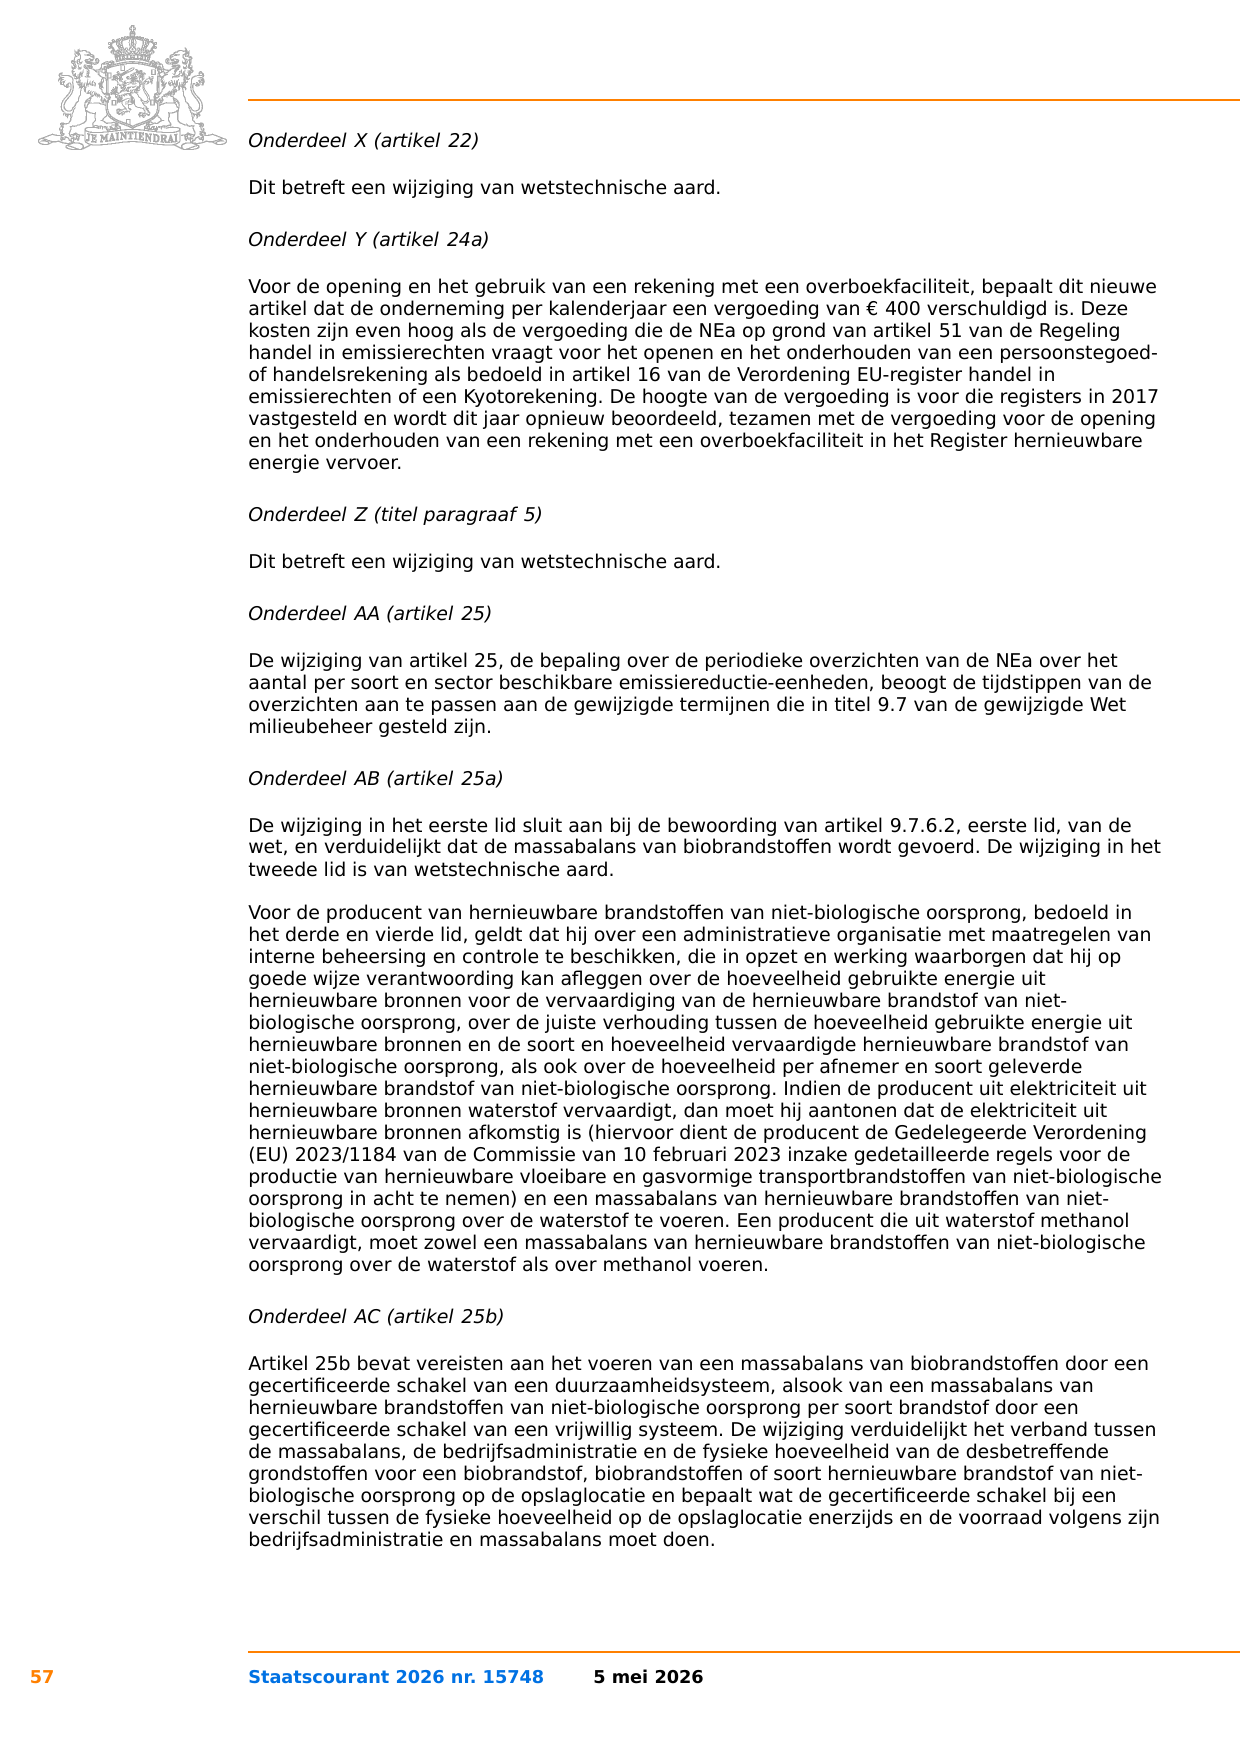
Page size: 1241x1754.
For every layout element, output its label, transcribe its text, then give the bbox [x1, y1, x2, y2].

subtitle Onderdeel Z (titel paragraaf 5) [248, 504, 1163, 526]
picture [38, 25, 227, 150]
subtitle Onderdeel AB (artikel 25a) [248, 767, 1163, 789]
subtitle Onderdeel X (artikel 22) [248, 130, 1163, 152]
text Dit betreft een wijziging van wetstechnische aard. [248, 551, 1163, 573]
text Artikel 25b bevat vereisten aan het voeren van een massabalans van biobrandstoffen door een gecertificeerde schakel van een duurzaamheidsysteem, alsook van een massabalans van hernieuwbare brandstoffen van niet-biologische oorsprong per soort brandstof door een gecertificeerde schakel van een vrijwillig systeem. De wijziging verduidelijkt het verband tussen de massabalans, de bedrijfsadministratie en de fysieke hoeveelheid van de desbetreffende grondstoffen voor een biobrandstof, biobrandstoffen of soort hernieuwbare brandstof van niet-biologische oorsprong op de opslaglocatie en bepaalt wat de gecertificeerde schakel bij een verschil tussen de fysieke hoeveelheid op de opslaglocatie enerzijds en de voorraad volgens zijn bedrijfsadministratie en massabalans moet doen. [248, 1353, 1163, 1551]
text De wijziging in het eerste lid sluit aan bij de bewoording van artikel 9.7.6.2, eerste lid, van de wet, en verduidelijkt dat de massabalans van biobrandstoffen wordt gevoerd. De wijziging in het tweede lid is van wetstechnische aard. [248, 814, 1163, 880]
text Dit betreft een wijziging van wetstechnische aard. [248, 177, 1163, 199]
text De wijziging van artikel 25, de bepaling over de periodieke overzichten van de NEa over het aantal per soort en sector beschikbare emissiereductie-eenheden, beoogt de tijdstippen van de overzichten aan te passen aan de gewijzigde termijnen die in titel 9.7 van de gewijzigde Wet milieubeheer gesteld zijn. [248, 649, 1163, 737]
text Voor de opening en het gebruik van een rekening met een overboekfaciliteit, bepaalt dit nieuwe artikel dat de onderneming per kalenderjaar een vergoeding van € 400 verschuldigd is. Deze kosten zijn even hoog als de vergoeding die de NEa op grond van artikel 51 van de Regeling handel in emissierechten vraagt voor het openen en het onderhouden van een persoonstegoed- of handelsrekening als bedoeld in artikel 16 van de Verordening EU-register handel in emissierechten of een Kyotorekening. De hoogte van de vergoeding is voor die registers in 2017 vastgesteld en wordt dit jaar opnieuw beoordeeld, tezamen met de vergoeding voor de opening en het onderhouden van een rekening met een overboekfaciliteit in het Register hernieuwbare energie vervoer. [248, 276, 1163, 474]
subtitle Onderdeel AA (artikel 25) [248, 603, 1163, 624]
subtitle Onderdeel Y (artikel 24a) [248, 229, 1163, 251]
text Voor de producent van hernieuwbare brandstoffen van niet-biologische oorsprong, bedoeld in het derde en vierde lid, geldt dat hij over een administratieve organisatie met maatregelen van interne beheersing en controle te beschikken, die in opzet en werking waarborgen dat hij op goede wijze verantwoording kan afleggen over de hoeveelheid gebruikte energie uit hernieuwbare bronnen voor de vervaardiging van de hernieuwbare brandstof van niet-biologische oorsprong, over de juiste verhouding tussen de hoeveelheid gebruikte energie uit hernieuwbare bronnen en de soort en hoeveelheid vervaardigde hernieuwbare brandstof van niet-biologische oorsprong, als ook over de hoeveelheid per afnemer en soort geleverde hernieuwbare brandstof van niet-biologische oorsprong. Indien de producent uit elektriciteit uit hernieuwbare bronnen waterstof vervaardigt, dan moet hij aantonen dat de elektriciteit uit hernieuwbare bronnen afkomstig is (hiervoor dient de producent de Gedelegeerde Verordening (EU) 2023/1184 van de Commissie van 10 februari 2023 inzake gedetailleerde regels voor de productie van hernieuwbare vloeibare en gasvormige transportbrandstoffen van niet-biologische oorsprong in acht te nemen) en een massabalans van hernieuwbare brandstoffen van niet-biologische oorsprong over de waterstof te voeren. Een producent die uit waterstof methanol vervaardigt, moet zowel een massabalans van hernieuwbare brandstoffen van niet-biologische oorsprong over de waterstof als over methanol voeren. [248, 902, 1163, 1276]
subtitle Onderdeel AC (artikel 25b) [248, 1306, 1163, 1328]
